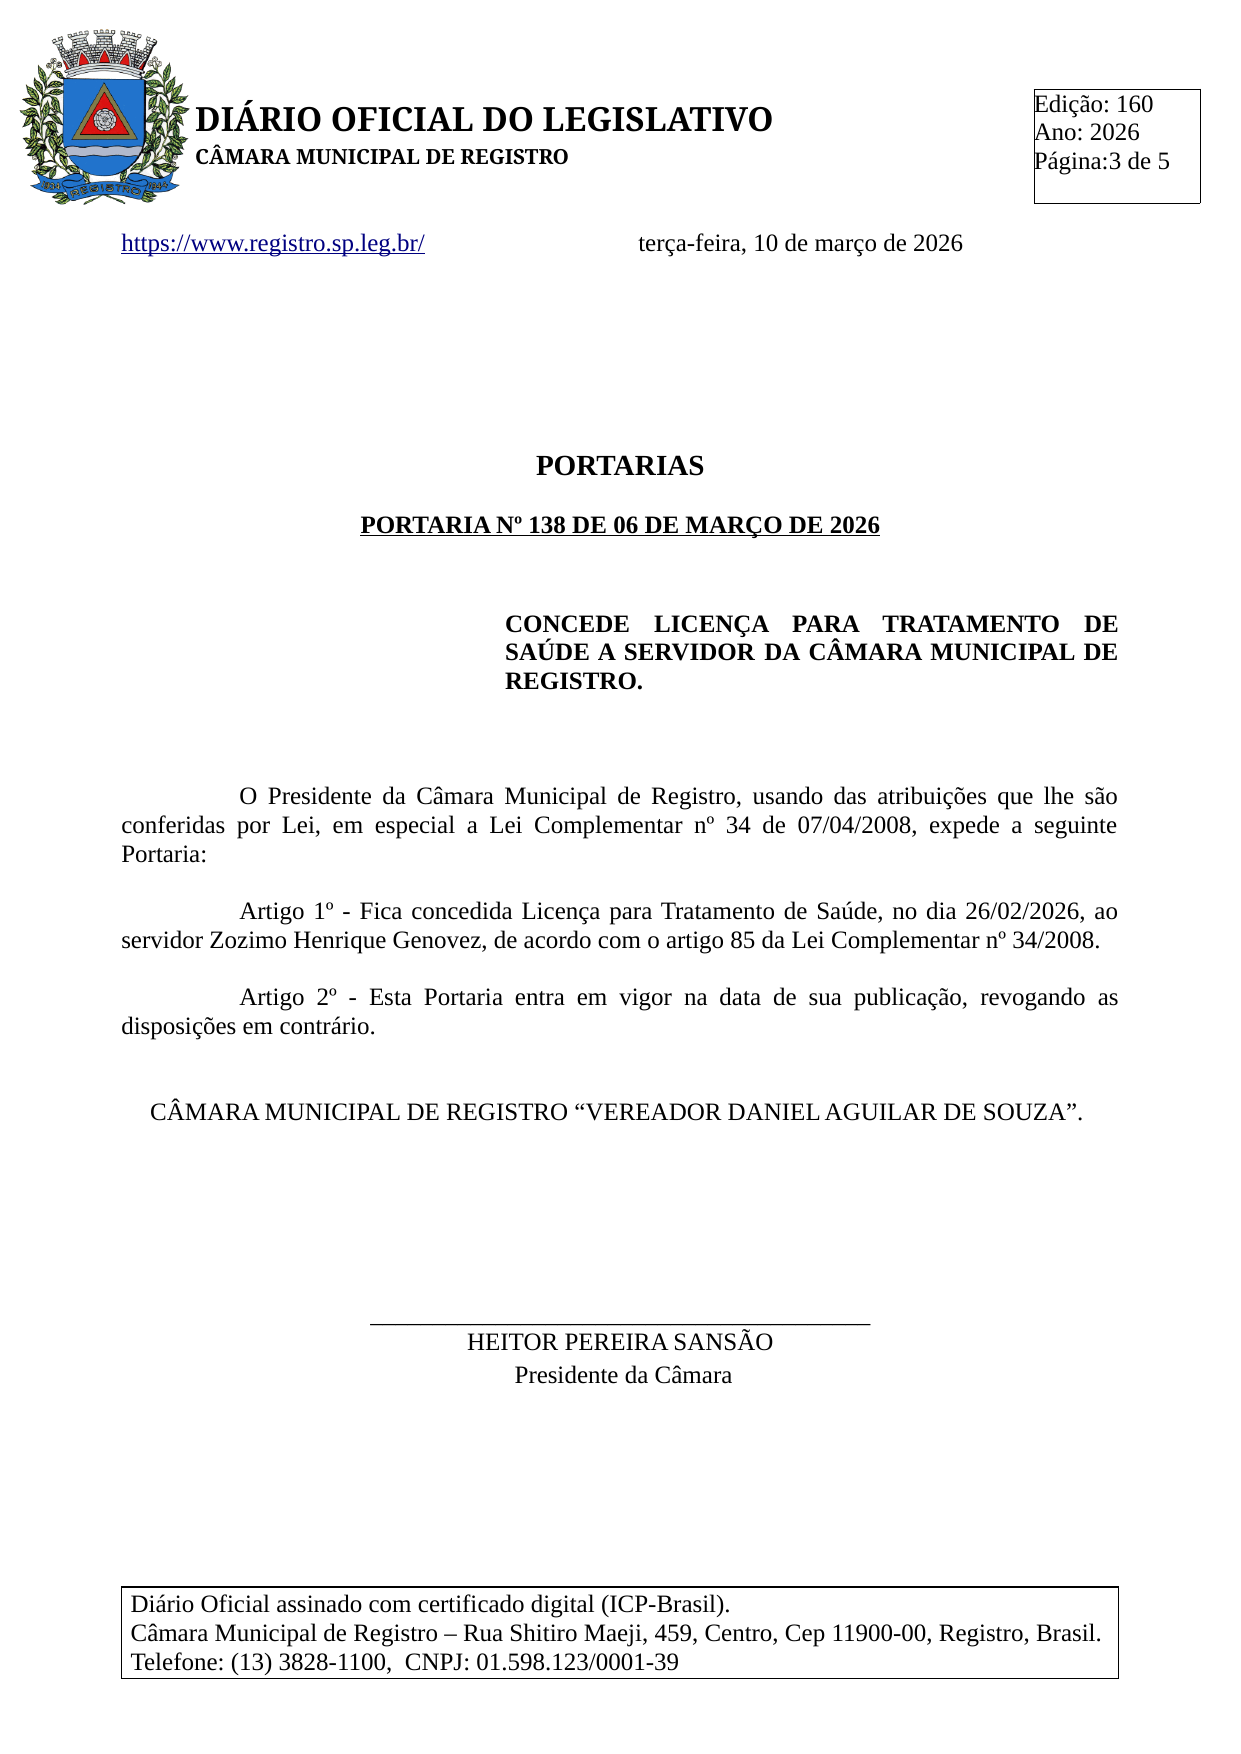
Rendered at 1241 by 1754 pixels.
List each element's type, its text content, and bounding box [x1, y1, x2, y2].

text ________________________________________ [121, 1299, 1119, 1327]
text CÂMARA MUNICIPAL DE REGISTRO “VEREADOR DANIEL AGUILAR DE SOUZA”. [121, 1097, 1119, 1126]
text PORTARIA Nº 138 DE 06 DE MARÇO DE 2026 [121, 510, 1119, 539]
picture [15, 23, 194, 210]
text CONCEDE LICENÇA PARA TRATAMENTO DE SAÚDE A SERVIDOR DA CÂMARA MUNICIPAL DE REGISTRO. [505, 609, 1119, 695]
text Presidente da Câmara [121, 1360, 1119, 1389]
text HEITOR PEREIRA SANSÃO [121, 1327, 1119, 1356]
text O Presidente da Câmara Municipal de Registro, usando das atribuições que lhe são conferidas por Lei, em especial a Lei Complementar nº 34 de 07/04/2008, expede a seguinte Portaria: [121, 781, 1119, 867]
text PORTARIAS [121, 448, 1119, 481]
text Artigo 2º - Esta Portaria entra em vigor na data de sua publicação, revogando as disposições em contrário. [121, 982, 1119, 1040]
text Artigo 1º - Fica concedida Licença para Tratamento de Saúde, no dia 26/02/2026, ao servidor Zozimo Henrique Genovez, de acordo com o artigo 85 da Lei Complementar nº 34/2008. [121, 896, 1119, 954]
